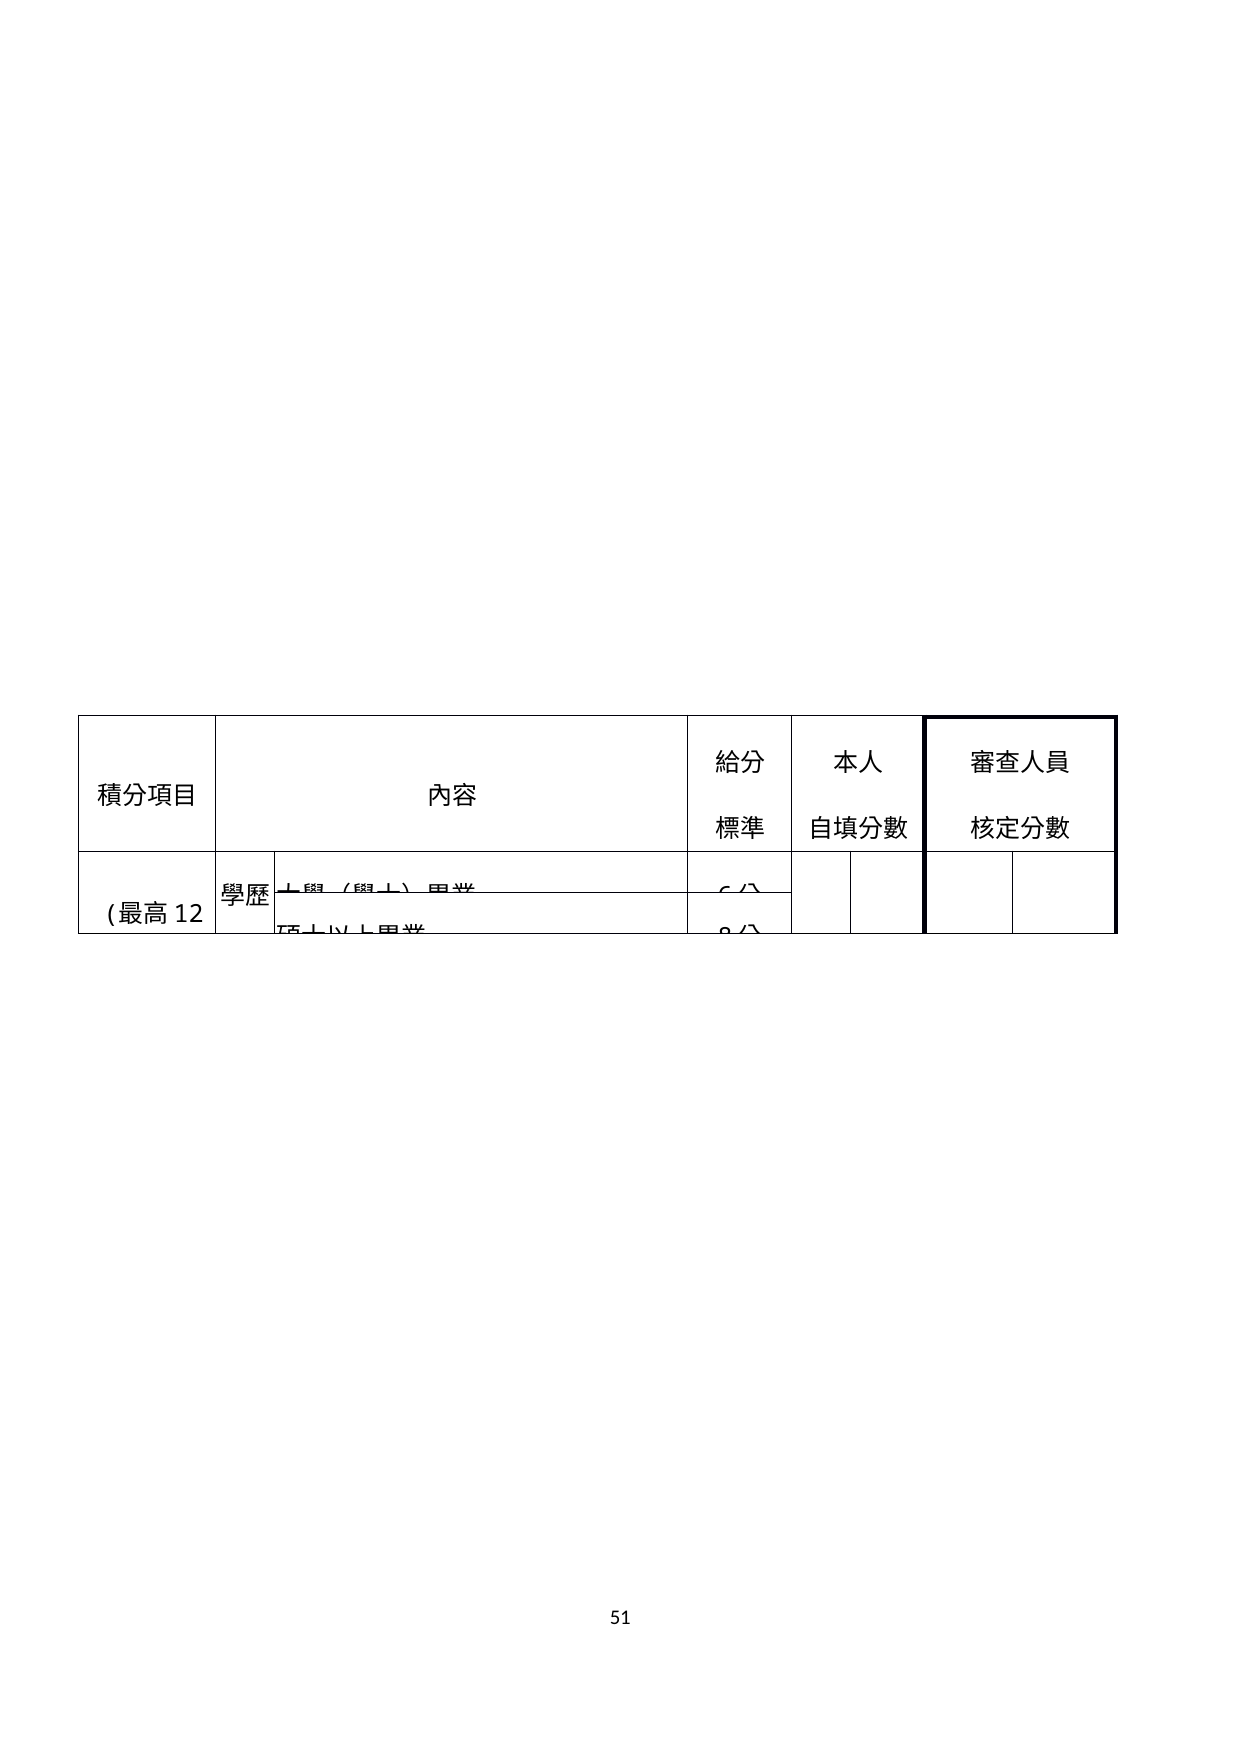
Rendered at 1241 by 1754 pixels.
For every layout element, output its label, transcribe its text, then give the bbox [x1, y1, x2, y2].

table_cell 8分 [688, 893, 791, 933]
table_cell [851, 852, 922, 933]
table_cell [1013, 852, 1114, 933]
table_header 內容 [216, 716, 687, 851]
table_cell 碩士以上畢業 [275, 893, 687, 933]
table_cell [927, 852, 1012, 933]
table_header 審查人員 核定分數 [927, 719, 1114, 851]
table_header 本人 自填分數 [792, 716, 922, 851]
table_cell 學歷 (最高12分) [79, 852, 215, 933]
table_cell 6分 [688, 852, 791, 892]
table_cell 學歷 [216, 852, 274, 933]
table_header 積分項目 [79, 716, 215, 851]
table_cell [792, 852, 850, 933]
table_header 給分 標準 [688, 716, 791, 851]
table_cell 大學（學士）畢業 [275, 852, 687, 892]
